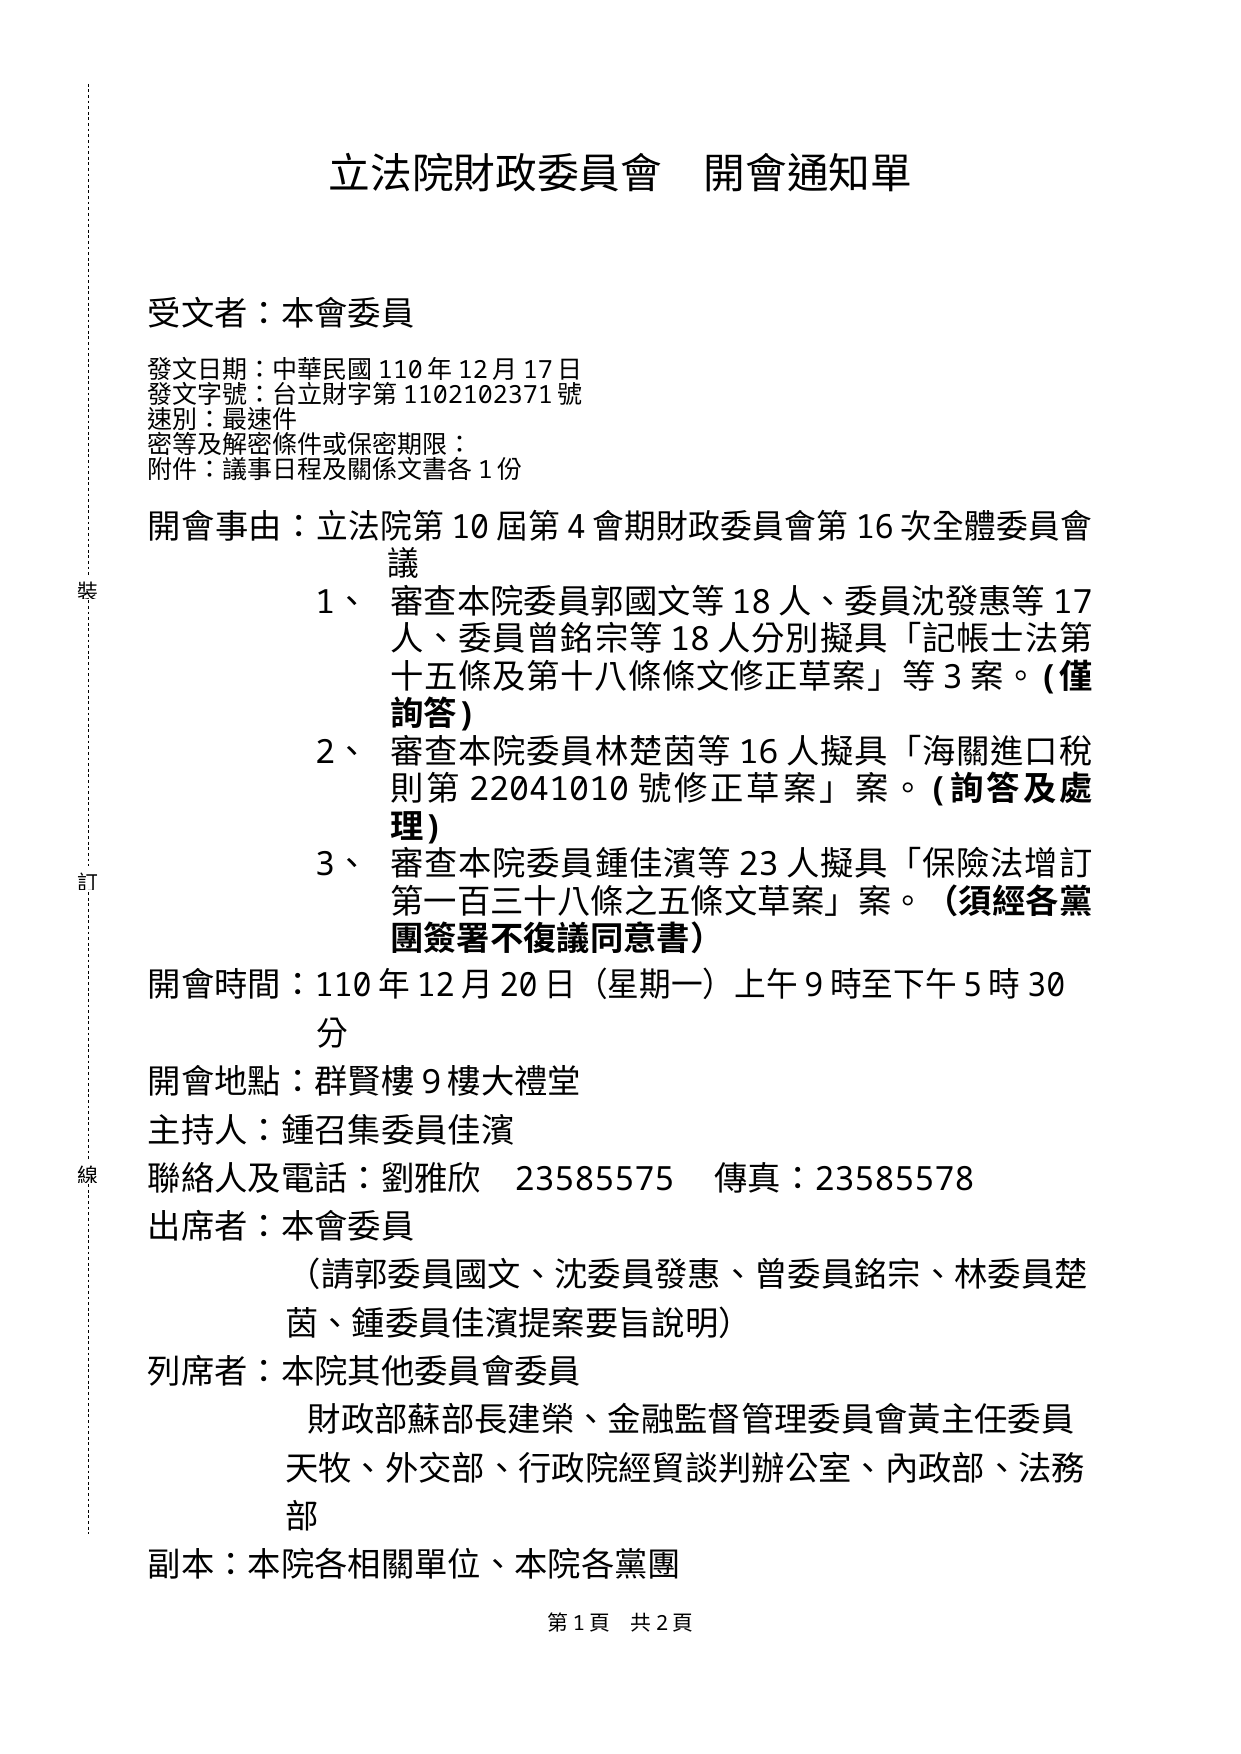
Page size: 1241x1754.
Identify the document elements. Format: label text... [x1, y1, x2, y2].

list 審查本院委員林楚茵等16人擬具「海關進口稅則第22041010號修正草案」案。(詢答及處理) [315, 733, 1092, 846]
text 開會事由：立法院第10屆第4會期財政委員會第16次全體委員會議 [148, 508, 1092, 583]
list 審查本院委員郭國文等18人、委員沈發惠等17人、委員曾銘宗等18人分別擬具「記帳士法第十五條及第十八條條文修正草案」等3案。(僅詢答) [315, 583, 1092, 733]
list 審查本院委員鍾佳濱等23人擬具「保險法增訂第一百三十八條之五條文草案」案。（須經各黨團簽署不復議同意書） [315, 846, 1092, 958]
text 發文字號：台立財字第1102102371號 [148, 383, 1092, 408]
text 速別：最速件 [148, 408, 1092, 433]
title 立法院財政委員會 開會通知單 [148, 158, 1092, 233]
text 聯絡人及電話：劉雅欣 23585575 傳真：23585578 [148, 1152, 1092, 1200]
text 副本：本院各相關單位、本院各黨團 [148, 1538, 1092, 1586]
text 受文者：本會委員 [148, 296, 1092, 333]
text 開會地點：群賢樓9樓大禮堂 [148, 1055, 1092, 1103]
text 發文日期：中華民國110年12月17日 [148, 358, 1092, 383]
text 開會時間：110年12月20日（星期一）上午9時至下午5時30分 [148, 958, 1092, 1055]
text 財政部蘇部長建榮、金融監督管理委員會黃主任委員天牧、外交部、行政院經貿談判辦公室、內政部、法務部 [148, 1393, 1092, 1538]
text 主持人：鍾召集委員佳濱 [148, 1103, 1092, 1152]
text 密等及解密條件或保密期限： [148, 433, 1092, 458]
text 出席者：本會委員 [148, 1200, 1092, 1248]
text 列席者：本院其他委員會委員 [148, 1345, 1092, 1393]
text （請郭委員國文、沈委員發惠、曾委員銘宗、林委員楚茵、鍾委員佳濱提案要旨說明） [148, 1248, 1092, 1345]
text 附件：議事日程及關係文書各1份 [148, 458, 1092, 483]
